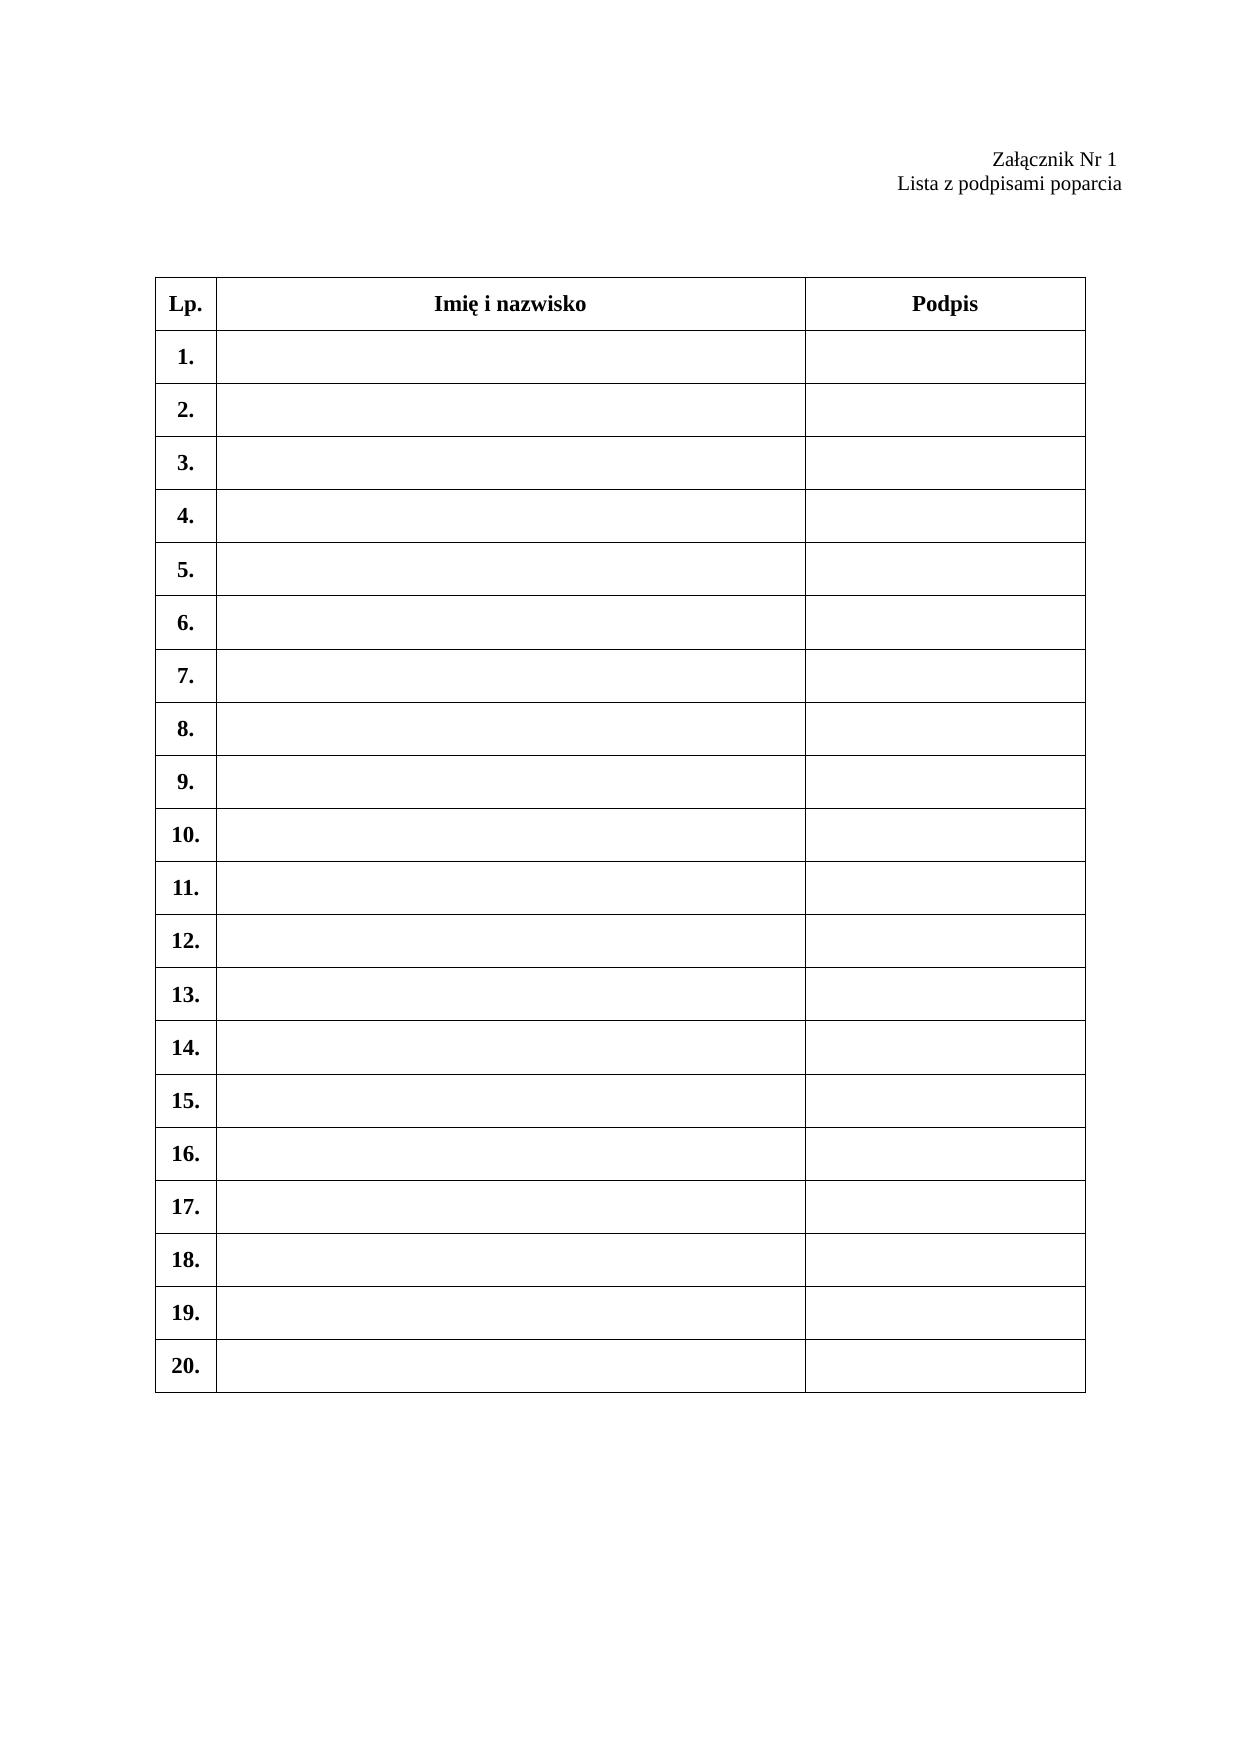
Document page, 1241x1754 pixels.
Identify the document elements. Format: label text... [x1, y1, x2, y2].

table_cell [217, 331, 805, 383]
table_cell [806, 1128, 1085, 1180]
table_header Lp. [156, 278, 216, 330]
table_cell [217, 809, 805, 861]
table_cell 20. [156, 1340, 216, 1392]
table_cell 17. [156, 1181, 216, 1233]
table_cell [806, 862, 1085, 914]
table_cell 7. [156, 650, 216, 702]
table_cell 10. [156, 809, 216, 861]
table_cell 12. [156, 915, 216, 967]
table_cell [806, 1340, 1085, 1392]
table_header Podpis [806, 278, 1085, 330]
table_cell [217, 1181, 805, 1233]
table_cell [217, 1128, 805, 1180]
table_cell [217, 1075, 805, 1127]
table_cell [217, 1021, 805, 1073]
table_cell [806, 915, 1085, 967]
table_cell [806, 1181, 1085, 1233]
table_cell [806, 1287, 1085, 1339]
table_cell [217, 437, 805, 489]
table_cell [806, 384, 1085, 436]
table_cell [217, 756, 805, 808]
table_cell [806, 809, 1085, 861]
table_cell 3. [156, 437, 216, 489]
text Lista z podpisami poparcia [118, 171, 1122, 195]
table_cell [217, 596, 805, 648]
table_cell 16. [156, 1128, 216, 1180]
table_cell 1. [156, 331, 216, 383]
table_cell [217, 543, 805, 595]
table_cell 13. [156, 968, 216, 1020]
table_cell [217, 915, 805, 967]
table_cell [806, 490, 1085, 542]
table_cell 5. [156, 543, 216, 595]
table_cell 6. [156, 596, 216, 648]
table_cell [217, 1287, 805, 1339]
table_cell 19. [156, 1287, 216, 1339]
table_cell 11. [156, 862, 216, 914]
table_cell [806, 1234, 1085, 1286]
table_cell [217, 1234, 805, 1286]
table_cell [806, 756, 1085, 808]
table_cell [217, 862, 805, 914]
table_cell [806, 331, 1085, 383]
table_cell [217, 384, 805, 436]
table_cell [217, 1340, 805, 1392]
table_cell [806, 596, 1085, 648]
table_cell [217, 650, 805, 702]
table_cell 14. [156, 1021, 216, 1073]
table_cell 18. [156, 1234, 216, 1286]
table_cell [806, 650, 1085, 702]
table_cell 9. [156, 756, 216, 808]
table_cell 15. [156, 1075, 216, 1127]
table_cell [217, 968, 805, 1020]
table_cell [217, 703, 805, 755]
table_cell [217, 490, 805, 542]
text Załącznik Nr 1 [118, 147, 1122, 171]
table_cell [806, 1075, 1085, 1127]
table_cell 4. [156, 490, 216, 542]
table_cell [806, 543, 1085, 595]
table_cell [806, 703, 1085, 755]
table_cell [806, 437, 1085, 489]
table_cell [806, 1021, 1085, 1073]
table_cell [806, 968, 1085, 1020]
table_cell 2. [156, 384, 216, 436]
table_header Imię i nazwisko [217, 278, 805, 330]
table_cell 8. [156, 703, 216, 755]
